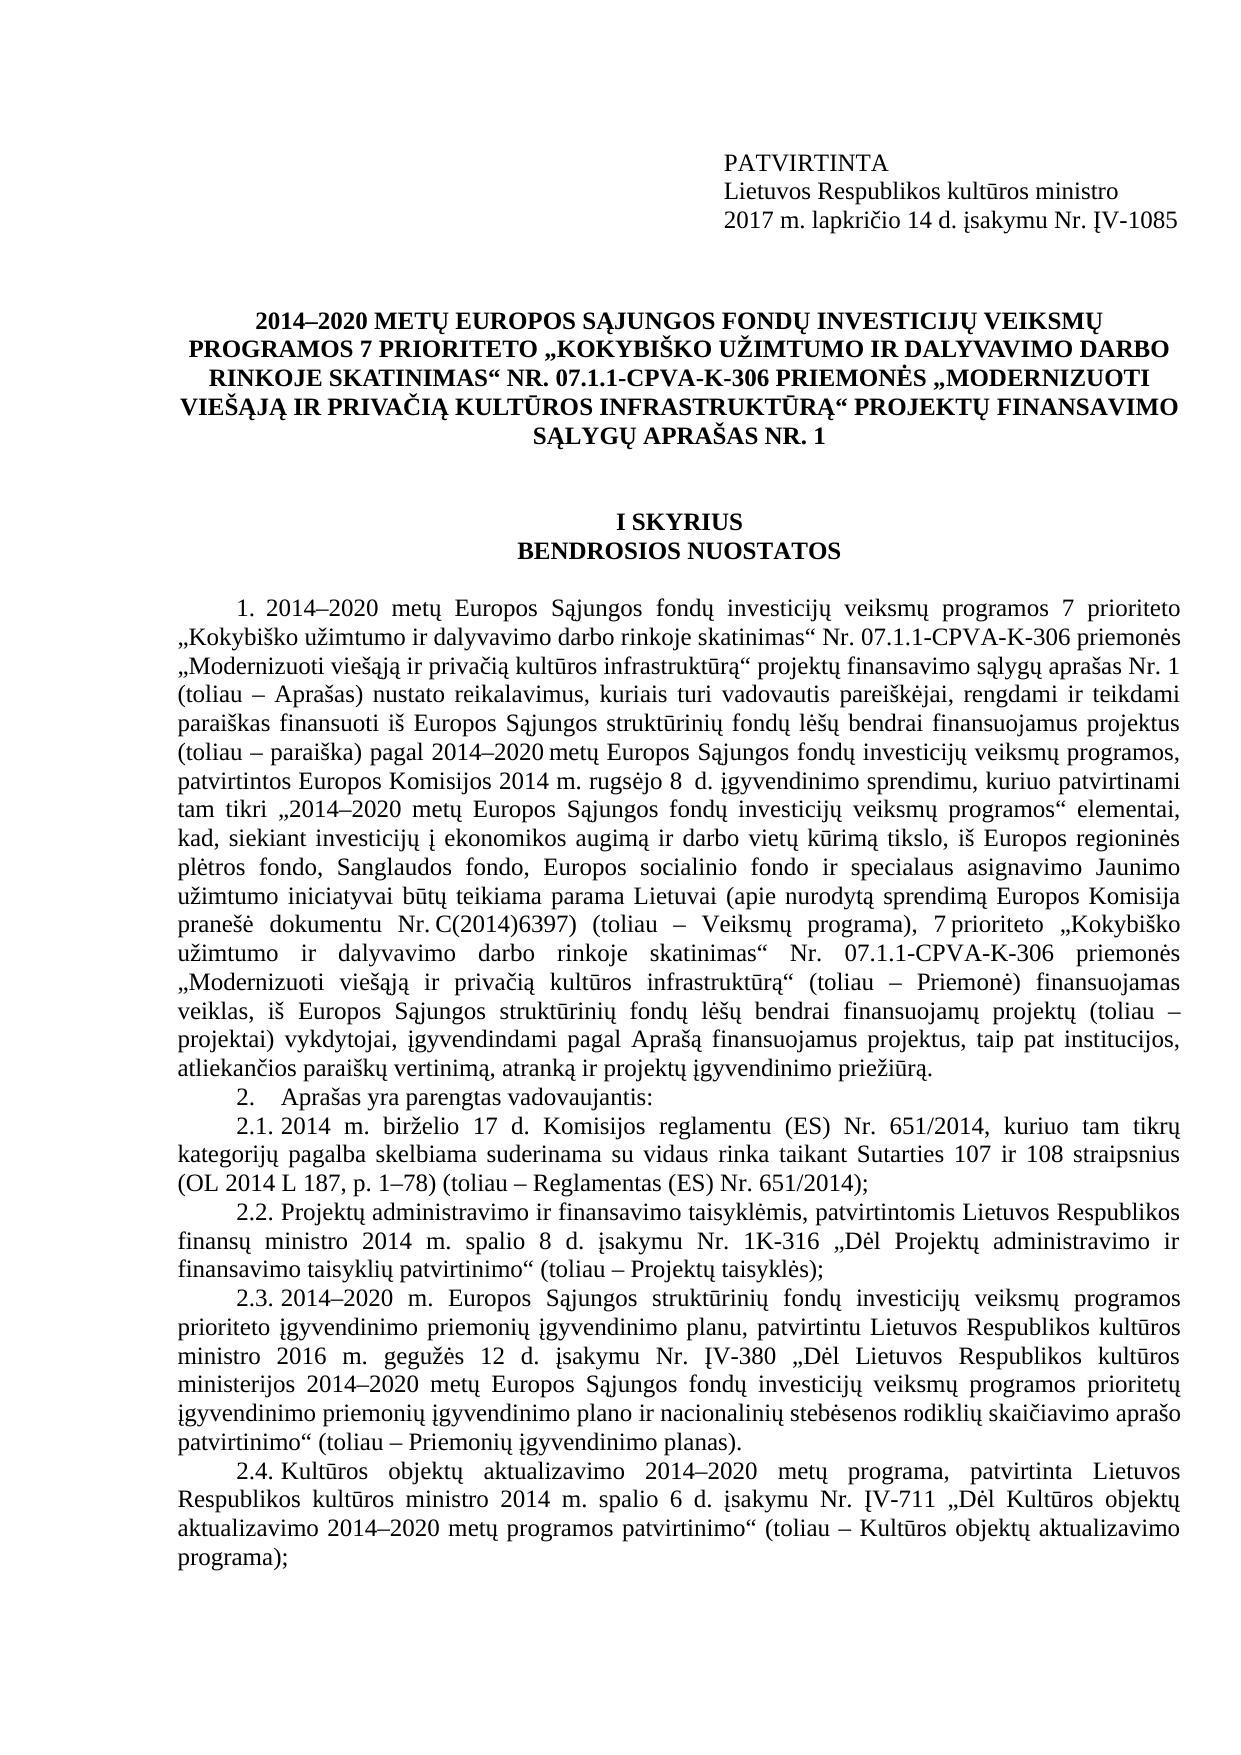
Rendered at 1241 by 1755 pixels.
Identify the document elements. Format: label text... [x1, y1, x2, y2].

text Lietuvos Respublikos kultūros ministro [723, 176, 1181, 205]
text 2014–2020 METŲ EUROPOS SĄJUNGOS FONDŲ INVESTICIJŲ VEIKSMŲ PROGRAMOS 7 PRIORITETO „KOKYBIŠKO UŽIMTUMO IR DALYVAVIMO DARBO RINKOJE SKATINIMAS“ NR. 07.1.1-CPVA-K-306 PRIEMONĖS „MODERNIZUOTI VIEŠĄJĄ IR PRIVAČIĄ KULTŪROS INFRASTRUKTŪRĄ“ PROJEKTŲ FINANSAVIMO SĄLYGŲ APRAŠAS NR. 1 [177, 306, 1181, 449]
text 2017 m. lapkričio 14 d. įsakymu Nr. ĮV-1085 [723, 205, 1181, 234]
text 2.2. Projektų administravimo ir finansavimo taisyklėmis, patvirtintomis Lietuvos Respublikos finansų ministro 2014 m. spalio 8 d. įsakymu Nr. 1K-316 „Dėl Projektų administravimo ir finansavimo taisyklių patvirtinimo“ (toliau – Projektų taisyklės); [177, 1197, 1181, 1283]
text 2.3. 2014–2020 m. Europos Sąjungos struktūrinių fondų investicijų veiksmų programos prioriteto įgyvendinimo priemonių įgyvendinimo planu, patvirtintu Lietuvos Respublikos kultūros ministro 2016 m. gegužės 12 d. įsakymu Nr. ĮV-380 „Dėl Lietuvos Respublikos kultūros ministerijos 2014–2020 metų Europos Sąjungos fondų investicijų veiksmų programos prioritetų įgyvendinimo priemonių įgyvendinimo plano ir nacionalinių stebėsenos rodiklių skaičiavimo aprašo patvirtinimo“ (toliau – Priemonių įgyvendinimo planas). [177, 1283, 1181, 1456]
text 2.1. 2014 m. birželio 17 d. Komisijos reglamentu (ES) Nr. 651/2014, kuriuo tam tikrų kategorijų pagalba skelbiama suderinama su vidaus rinka taikant Sutarties 107 ir 108 straipsnius (OL 2014 L 187, p. 1–78) (toliau – Reglamentas (ES) Nr. 651/2014); [177, 1111, 1181, 1197]
text 2. Aprašas yra parengtas vadovaujantis: [177, 1082, 1181, 1111]
text PATVIRTINTA [723, 148, 1181, 176]
text BENDROSIOS NUOSTATOS [177, 536, 1181, 564]
text 2.4. Kultūros objektų aktualizavimo 2014–2020 metų programa, patvirtinta Lietuvos Respublikos kultūros ministro 2014 m. spalio 6 d. įsakymu Nr. ĮV-711 „Dėl Kultūros objektų aktualizavimo 2014–2020 metų programos patvirtinimo“ (toliau – Kultūros objektų aktualizavimo programa); [177, 1456, 1181, 1571]
text I SKYRIUS [177, 507, 1181, 536]
text 1. 2014–2020 metų Europos Sąjungos fondų investicijų veiksmų programos 7 prioriteto „Kokybiško užimtumo ir dalyvavimo darbo rinkoje skatinimas“ Nr. 07.1.1-CPVA-K-306 priemonės „Modernizuoti viešąją ir privačią kultūros infrastruktūrą“ projektų finansavimo sąlygų aprašas Nr. 1 (toliau – Aprašas) nustato reikalavimus, kuriais turi vadovautis pareiškėjai, rengdami ir teikdami paraiškas finansuoti iš Europos Sąjungos struktūrinių fondų lėšų bendrai finansuojamus projektus (toliau – paraiška) pagal 2014–2020 metų Europos Sąjungos fondų investicijų veiksmų programos, patvirtintos Europos Komisijos 2014 m. rugsėjo 8 d. įgyvendinimo sprendimu, kuriuo patvirtinami tam tikri „2014–2020 metų Europos Sąjungos fondų investicijų veiksmų programos“ elementai, kad, siekiant investicijų į ekonomikos augimą ir darbo vietų kūrimą tikslo, iš Europos regioninės plėtros fondo, Sanglaudos fondo, Europos socialinio fondo ir specialaus asignavimo Jaunimo užimtumo iniciatyvai būtų teikiama parama Lietuvai (apie nurodytą sprendimą Europos Komisija pranešė dokumentu Nr. C(2014)6397) (toliau – Veiksmų programa), 7 prioriteto „Kokybiško užimtumo ir dalyvavimo darbo rinkoje skatinimas“ Nr. 07.1.1-CPVA-K-306 priemonės „Modernizuoti viešąją ir privačią kultūros infrastruktūrą“ (toliau – Priemonė) finansuojamas veiklas, iš Europos Sąjungos struktūrinių fondų lėšų bendrai finansuojamų projektų (toliau – projektai) vykdytojai, įgyvendindami pagal Aprašą finansuojamus projektus, taip pat institucijos, atliekančios paraiškų vertinimą, atranką ir projektų įgyvendinimo priežiūrą. [177, 593, 1181, 1082]
